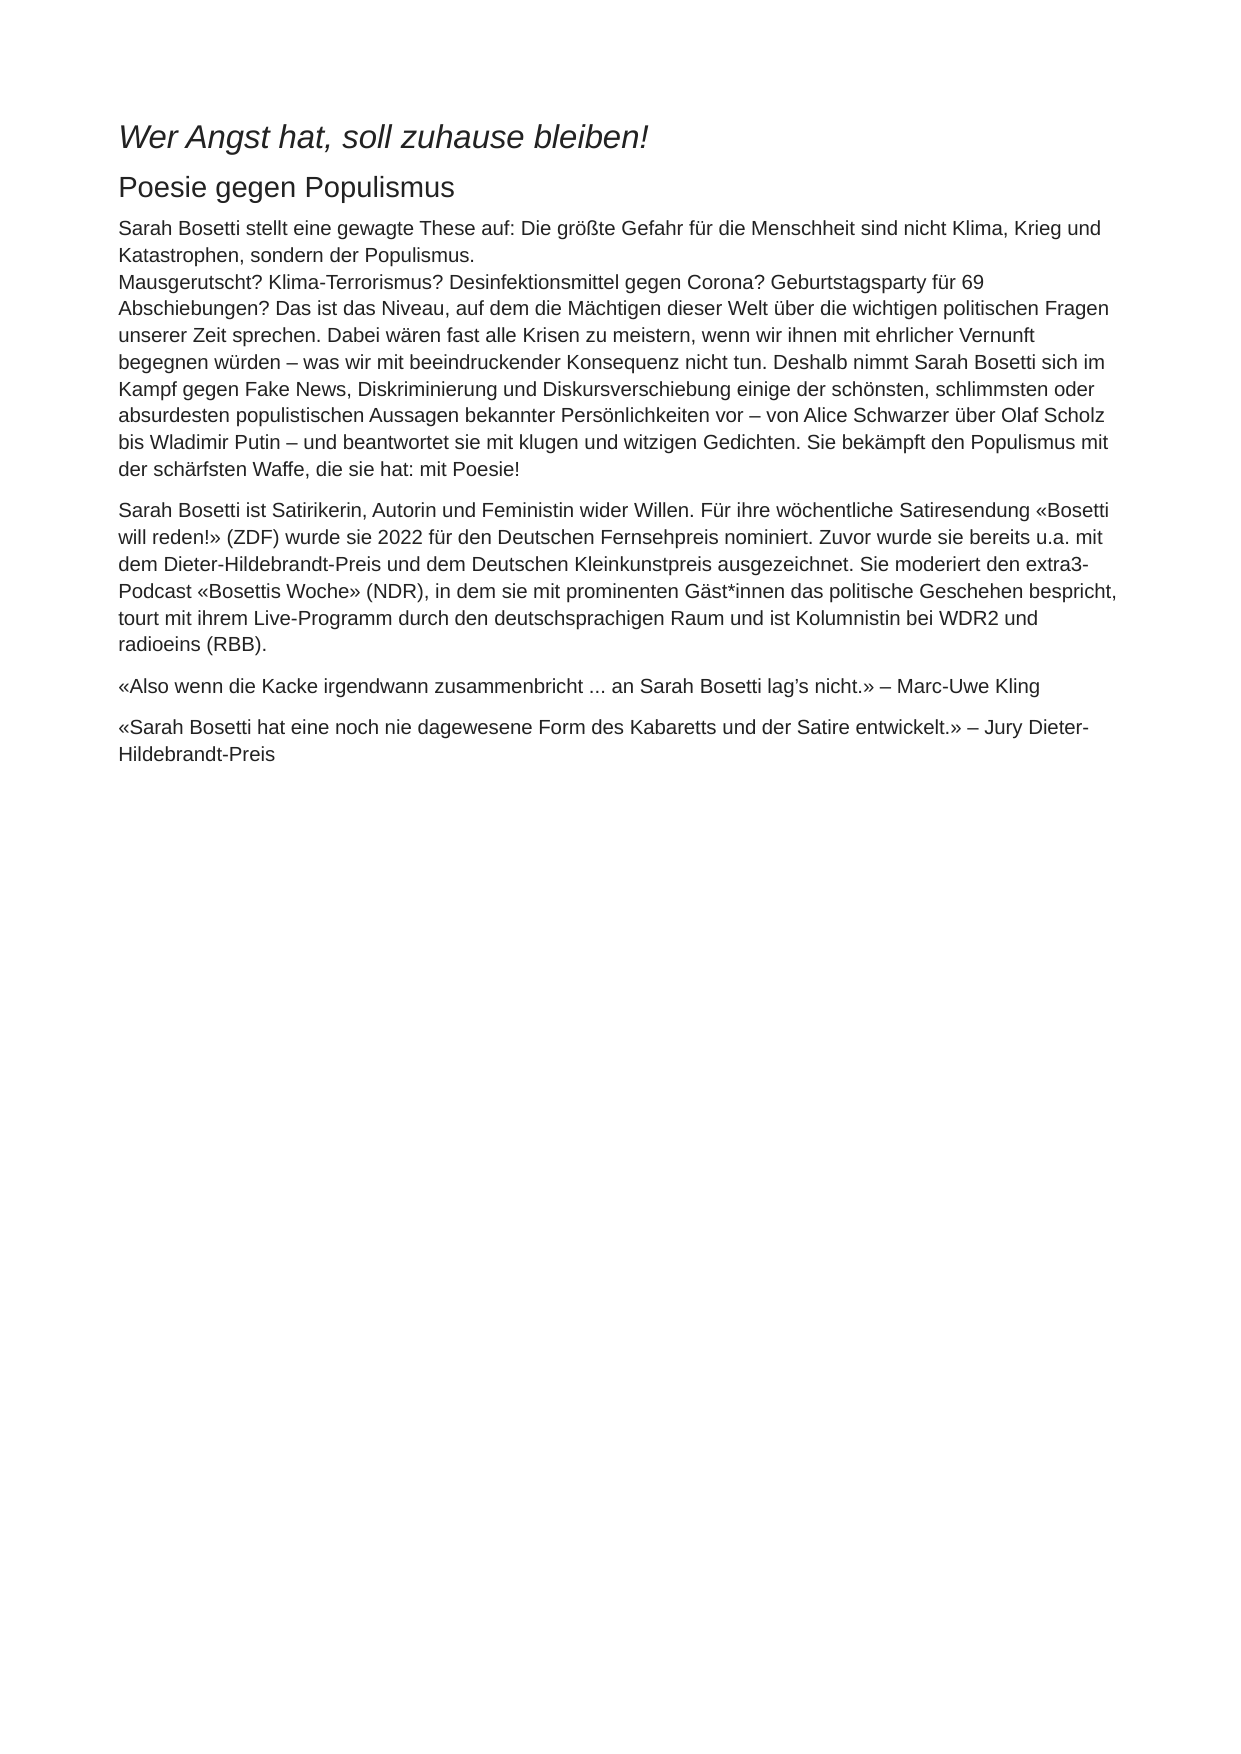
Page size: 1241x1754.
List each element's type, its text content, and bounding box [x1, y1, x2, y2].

subtitle Wer Angst hat, soll zuhause bleiben! [118, 118, 1122, 156]
text Sarah Bosetti ist Satirikerin, Autorin und Feministin wider Willen. Für ihre wöchentliche Satiresendung «Bosetti will reden!» (ZDF) wurde sie 2022 für den Deutschen Fernsehpreis nominiert. Zuvor wurde sie bereits u.a. mit dem Dieter-Hildebrandt-Preis und dem Deutschen Kleinkunstpreis ausgezeichnet. Sie moderiert den extra3-Podcast «Bosettis Woche» (NDR), in dem sie mit prominenten Gäst*innen das politische Geschehen bespricht, tourt mit ihrem Live-Programm durch den deutschsprachigen Raum und ist Kolumnistin bei WDR2 und radioeins (RBB). [118, 499, 1122, 656]
subtitle Poesie gegen Populismus [118, 170, 1122, 204]
text «Also wenn die Kacke irgendwann zusammenbricht ... an Sarah Bosetti lag’s nicht.» – Marc-Uwe Kling [118, 674, 1122, 697]
text Sarah Bosetti stellt eine gewagte These auf: Die größte Gefahr für die Menschheit sind nicht Klima, Krieg und Katastrophen, sondern der Populismus. Mausgerutscht? Klima-Terrorismus? Desinfektionsmittel gegen Corona? Geburtstagsparty für 69 Abschiebungen? Das ist das Niveau, auf dem die Mächtigen dieser Welt über die wichtigen politischen Fragen unserer Zeit sprechen. Dabei wären fast alle Krisen zu meistern, wenn wir ihnen mit ehrlicher Vernunft begegnen würden – was wir mit beeindruckender Konsequenz nicht tun. Deshalb nimmt Sarah Bosetti sich im Kampf gegen Fake News, Diskriminierung und Diskursverschiebung einige der schönsten, schlimmsten oder absurdesten populistischen Aussagen bekannter Persönlichkeiten vor – von Alice Schwarzer über Olaf Scholz bis Wladimir Putin – und beantwortet sie mit klugen und witzigen Gedichten. Sie bekämpft den Populismus mit der schärfsten Waffe, die sie hat: mit Poesie! [118, 216, 1122, 481]
text «Sarah Bosetti hat eine noch nie dagewesene Form des Kabaretts und der Satire entwickelt.» – Jury Dieter-Hildebrandt-Preis [118, 715, 1122, 765]
